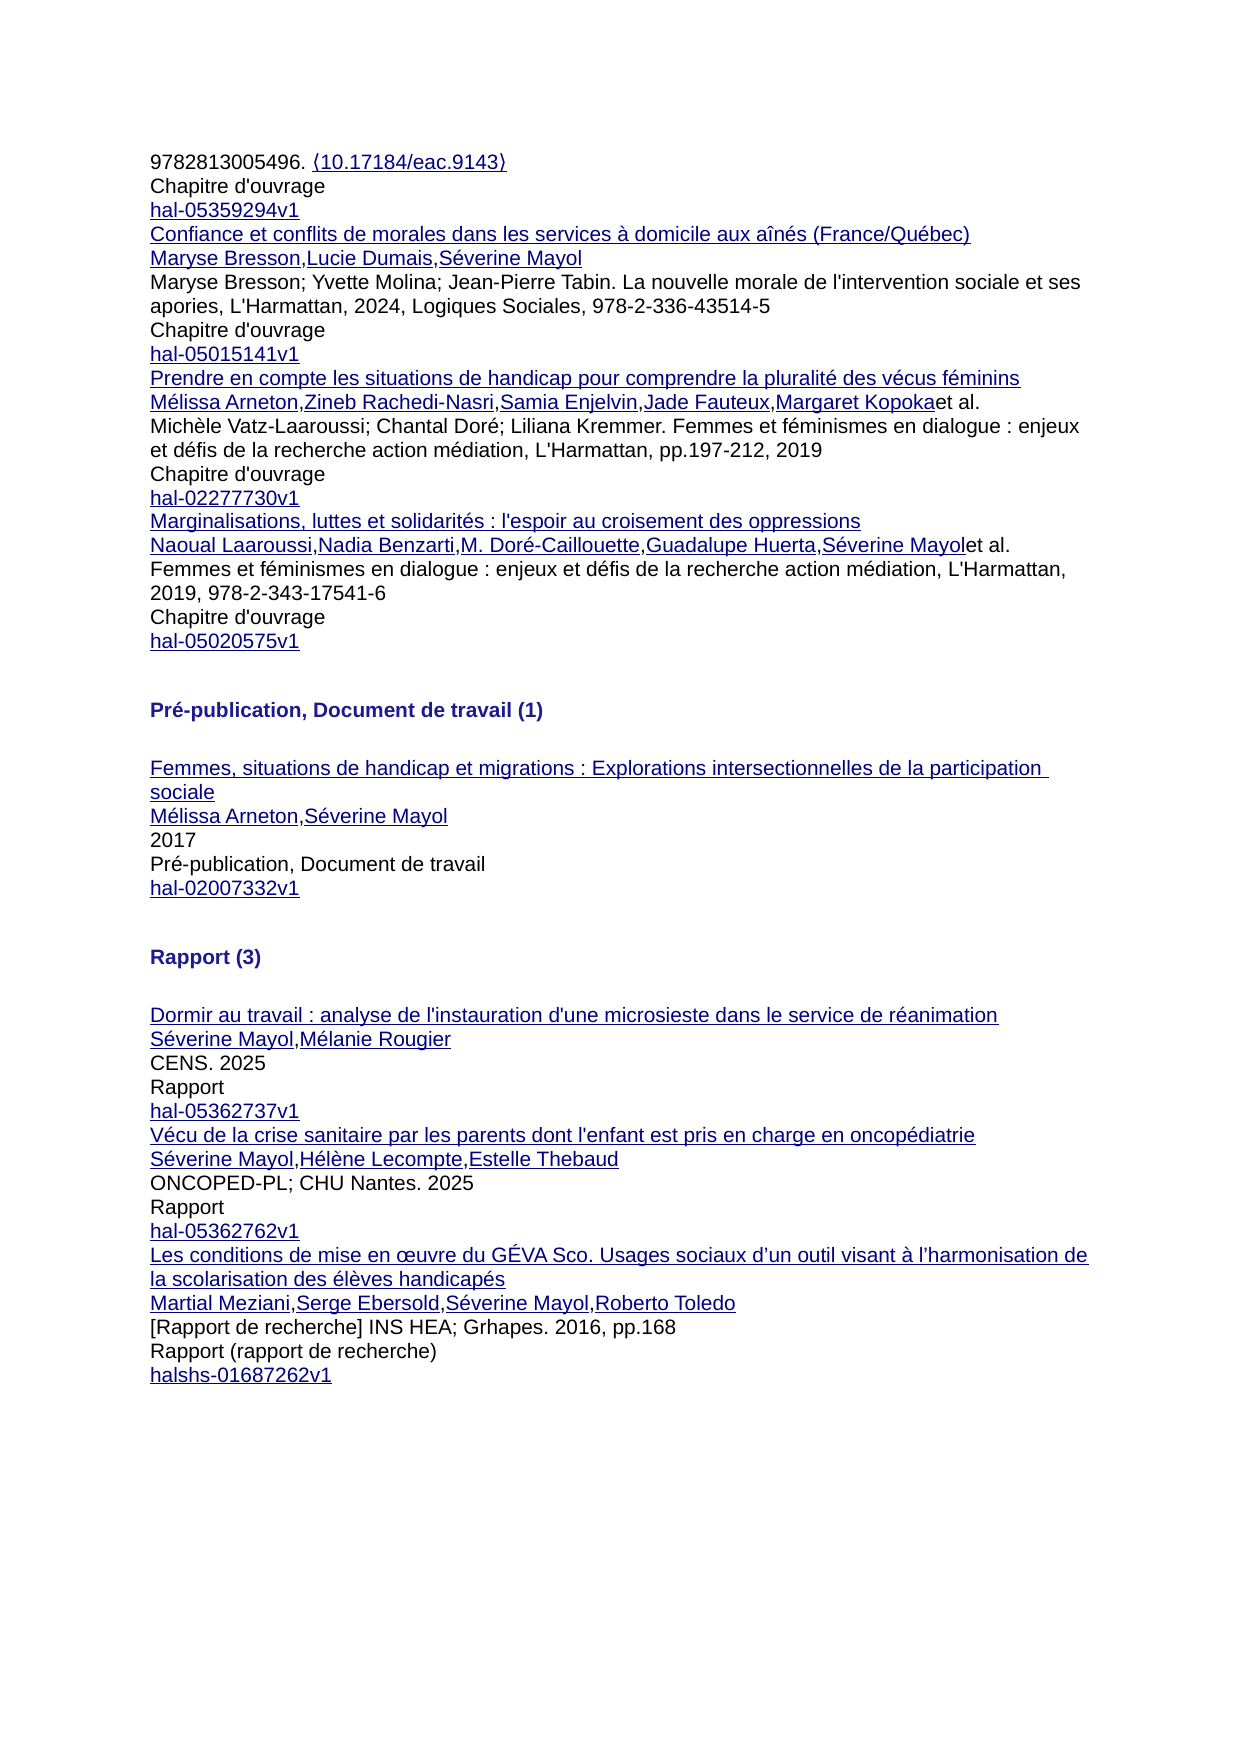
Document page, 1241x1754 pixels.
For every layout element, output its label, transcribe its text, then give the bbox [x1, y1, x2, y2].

table_cell Prendre en compte les situations de handicap pour comprendre la pluralité des vécus féminins Mélissa Arneton,Zineb Rachedi-Nasri,Samia Enjelvin,Jade Fauteux,Margaret Kopokaet al. Michèle Vatz-Laaroussi; Chantal Doré; Liliana Kremmer. Femmes et féminismes en dialogue : enjeux et défis de la recherche action médiation, L'Harmattan, pp.197-212, 2019 Chapitre d'ouvrage hal-02277730v1 [150, 366, 1090, 509]
subtitle Pré-publication, Document de travail (1) [150, 698, 1090, 722]
table_header Quand une crise sanitaire mondiale percute l’expérience parentale du cancer pédiatrique Hélène Lecompte,Séverine Mayol Cancers pédiatriques et génomique : un changement majeur ? Regards croisés entre sciences sociales, médecine et associations., Editions des archives contemporaines, pp.115-128, 2025, 9782813005496. ⟨10.17184/eac.9143⟩ Chapitre d'ouvrage hal-05359294v1 [150, 150, 1090, 222]
table_cell Les conditions de mise en œuvre du GÉVA Sco. Usages sociaux d’un outil visant à l’harmonisation de la scolarisation des élèves handicapés Martial Meziani,Serge Ebersold,Séverine Mayol,Roberto Toledo [Rapport de recherche] INS HEA; Grhapes. 2016, pp.168 Rapport (rapport de recherche) halshs-01687262v1 [150, 1243, 1090, 1386]
table_cell Marginalisations, luttes et solidarités : l'espoir au croisement des oppressions Naoual Laaroussi,Nadia Benzarti,M. Doré-Caillouette,Guadalupe Huerta,Séverine Mayolet al. Femmes et féminismes en dialogue : enjeux et défis de la recherche action médiation, L'Harmattan, 2019, 978-2-343-17541-6 Chapitre d'ouvrage hal-05020575v1 [150, 509, 1090, 653]
table_cell Vécu de la crise sanitaire par les parents dont l'enfant est pris en charge en oncopédiatrie Séverine Mayol,Hélène Lecompte,Estelle Thebaud ONCOPED-PL; CHU Nantes. 2025 Rapport hal-05362762v1 [150, 1123, 1090, 1243]
table_header Dormir au travail : analyse de l'instauration d'une microsieste dans le service de réanimation Séverine Mayol,Mélanie Rougier CENS. 2025 Rapport hal-05362737v1 [150, 1003, 1090, 1123]
table_header Femmes, situations de handicap et migrations : Explorations intersectionnelles de la participation sociale Mélissa Arneton,Séverine Mayol 2017 Pré-publication, Document de travail hal-02007332v1 [150, 756, 1090, 900]
table_cell Confiance et conflits de morales dans les services à domicile aux aînés (France/Québec) Maryse Bresson,Lucie Dumais,Séverine Mayol Maryse Bresson; Yvette Molina; Jean-Pierre Tabin. La nouvelle morale de l'intervention sociale et ses apories, L'Harmattan, 2024, Logiques Sociales, 978-2-336-43514-5 Chapitre d'ouvrage hal-05015141v1 [150, 222, 1090, 366]
subtitle Rapport (3) [150, 945, 1090, 969]
